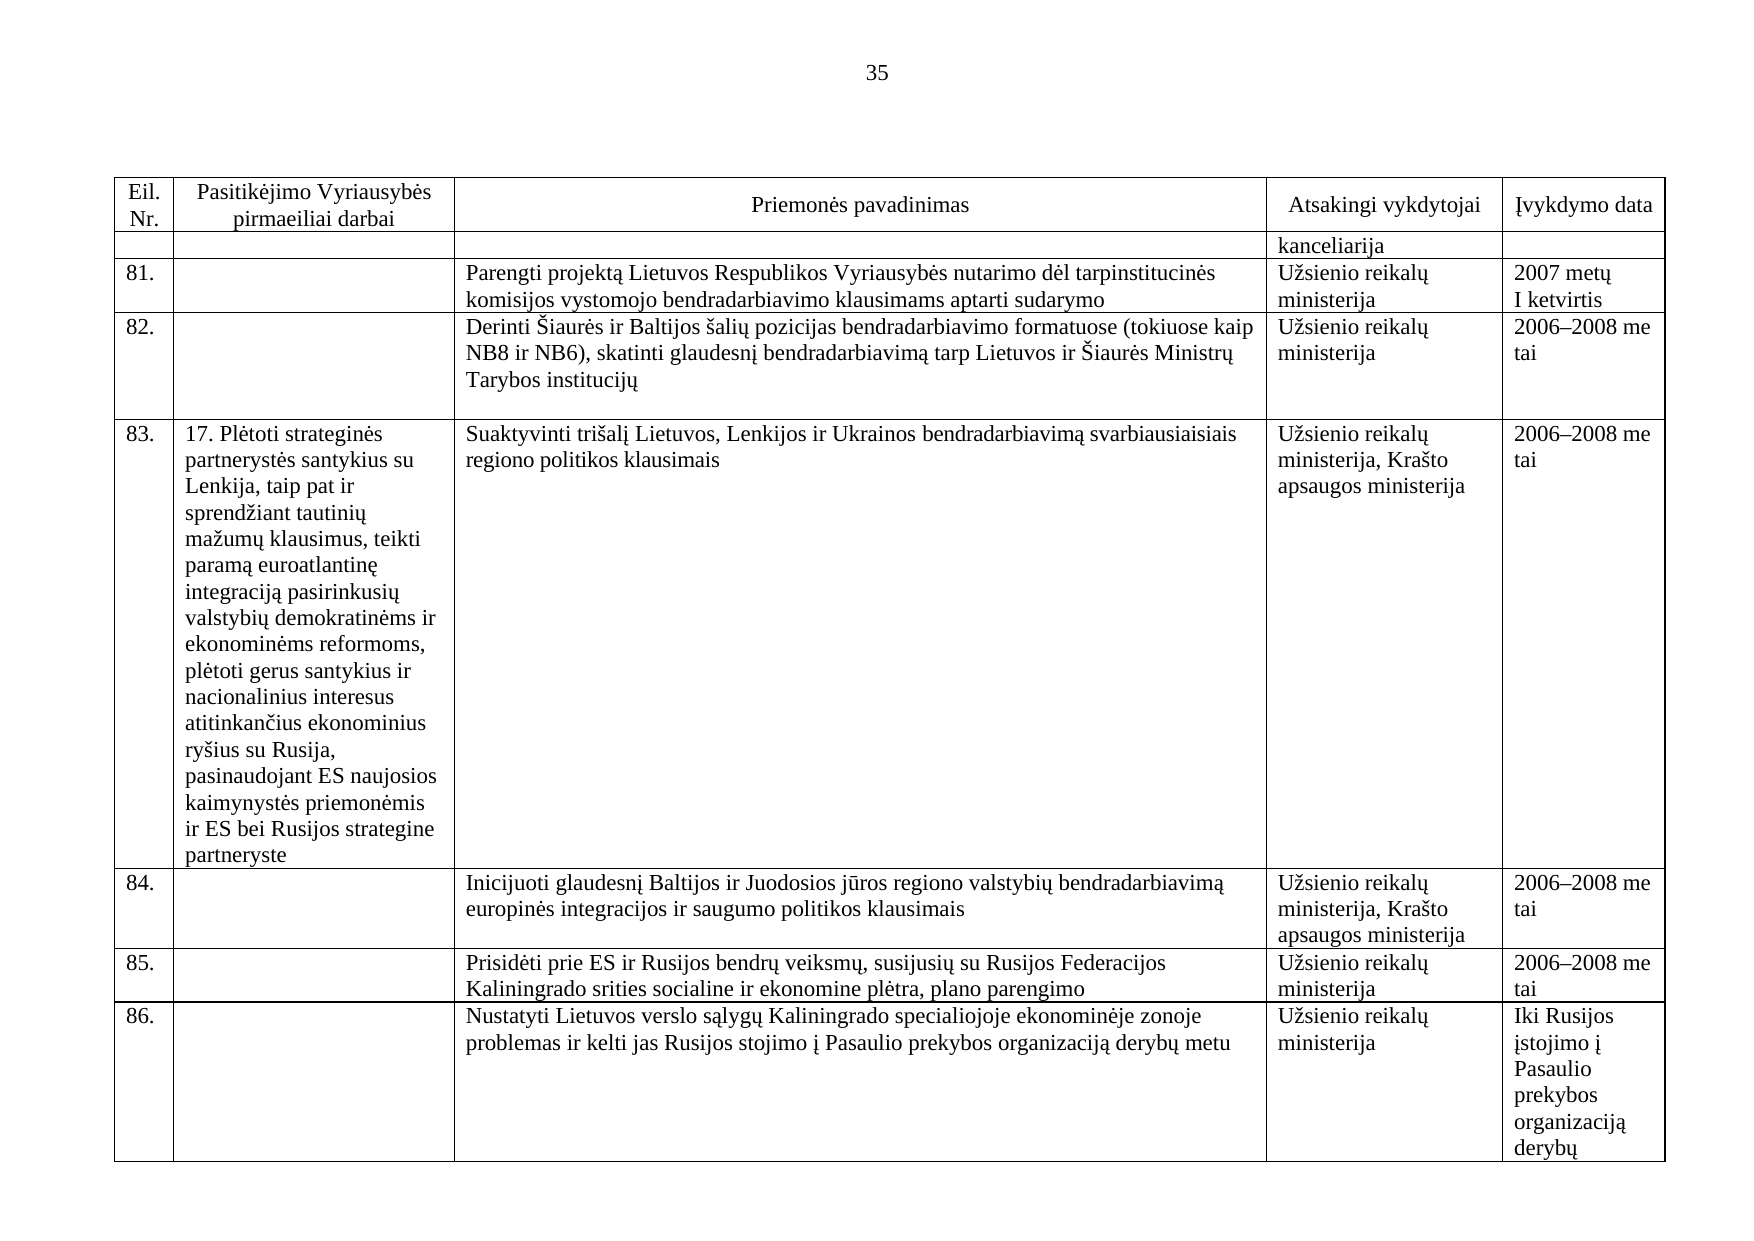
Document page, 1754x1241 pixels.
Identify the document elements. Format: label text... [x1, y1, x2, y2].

table_cell [174, 259, 454, 312]
table_header Įvykdymo data [1503, 178, 1664, 231]
table_cell Derinti Šiaurės ir Baltijos šalių pozicijas bendradarbiavimo formatuose (tokiuose kaip NB8 ir NB6), skatinti glaudesnį bendradarbiavimą tarp Lietuvos ir Šiaurės Ministrų Tarybos institucijų [455, 313, 1266, 418]
table_cell Iki Rusijos įstojimo į Pasaulio prekybos organizaciją derybų [1503, 1003, 1664, 1161]
table_cell 85. [115, 949, 173, 1001]
table_cell kanceliarija [1267, 232, 1502, 258]
table_cell 86. [115, 1003, 173, 1161]
table_cell 17. Plėtoti strateginės partnerystės santykius su Lenkija, taip pat ir sprendžiant tautinių mažumų klausimus, teikti paramą euroatlantinę integraciją pasirinkusių valstybių demokratinėms ir ekonominėms reformoms, plėtoti gerus santykius ir nacionalinius interesus atitinkančius ekonominius ryšius su Rusija, pasinaudojant ES naujosios kaimynystės priemonėmis ir ES bei Rusijos strategine partneryste [174, 420, 454, 868]
table_header Pasitikėjimo Vyriausybės pirmaeiliai darbai [174, 178, 454, 231]
table_cell 82. [115, 313, 173, 418]
table_cell Užsienio reikalų ministerija [1267, 949, 1502, 1001]
table_cell 2006–2008 metai [1503, 420, 1664, 868]
table_cell [174, 232, 454, 258]
table_cell Užsienio reikalų ministerija, Krašto apsaugos ministerija [1267, 420, 1502, 868]
table_cell 2006–2008 metai [1503, 869, 1664, 948]
table_cell 2006–2008 metai [1503, 313, 1664, 418]
table_cell Užsienio reikalų ministerija [1267, 259, 1502, 312]
table_cell [1503, 232, 1664, 258]
table_cell 81. [115, 259, 173, 312]
table_header Eil. Nr. [115, 178, 173, 231]
table_cell Užsienio reikalų ministerija, Krašto apsaugos ministerija [1267, 869, 1502, 948]
table_cell [455, 232, 1266, 258]
table_cell [174, 313, 454, 418]
table_cell Suaktyvinti trišalį Lietuvos, Lenkijos ir Ukrainos bendradarbiavimą svarbiausiaisiais regiono politikos klausimais [455, 420, 1266, 868]
table_cell Parengti projektą Lietuvos Respublikos Vyriausybės nutarimo dėl tarpinstitucinės komisijos vystomojo bendradarbiavimo klausimams aptarti sudarymo [455, 259, 1266, 312]
table_cell [115, 232, 173, 258]
table_cell [174, 949, 454, 1001]
table_cell Užsienio reikalų ministerija [1267, 313, 1502, 418]
table_header Atsakingi vykdytojai [1267, 178, 1502, 231]
table_header Priemonės pavadinimas [455, 178, 1266, 231]
table_cell 2006–2008 metai [1503, 949, 1664, 1001]
table_cell 84. [115, 869, 173, 948]
table_cell 83. [115, 420, 173, 868]
table_cell Prisidėti prie ES ir Rusijos bendrų veiksmų, susijusių su Rusijos Federacijos Kaliningrado srities socialine ir ekonomine plėtra, plano parengimo [455, 949, 1266, 1001]
table_cell 2007 metų I ketvirtis [1503, 259, 1664, 312]
table_cell [174, 1003, 454, 1161]
table_cell Užsienio reikalų ministerija [1267, 1003, 1502, 1161]
table_cell [174, 869, 454, 948]
table_cell Nustatyti Lietuvos verslo sąlygų Kaliningrado specialiojoje ekonominėje zonoje problemas ir kelti jas Rusijos stojimo į Pasaulio prekybos organizaciją derybų metu [455, 1003, 1266, 1161]
table_cell Inicijuoti glaudesnį Baltijos ir Juodosios jūros regiono valstybių bendradarbiavimą europinės integracijos ir saugumo politikos klausimais [455, 869, 1266, 948]
